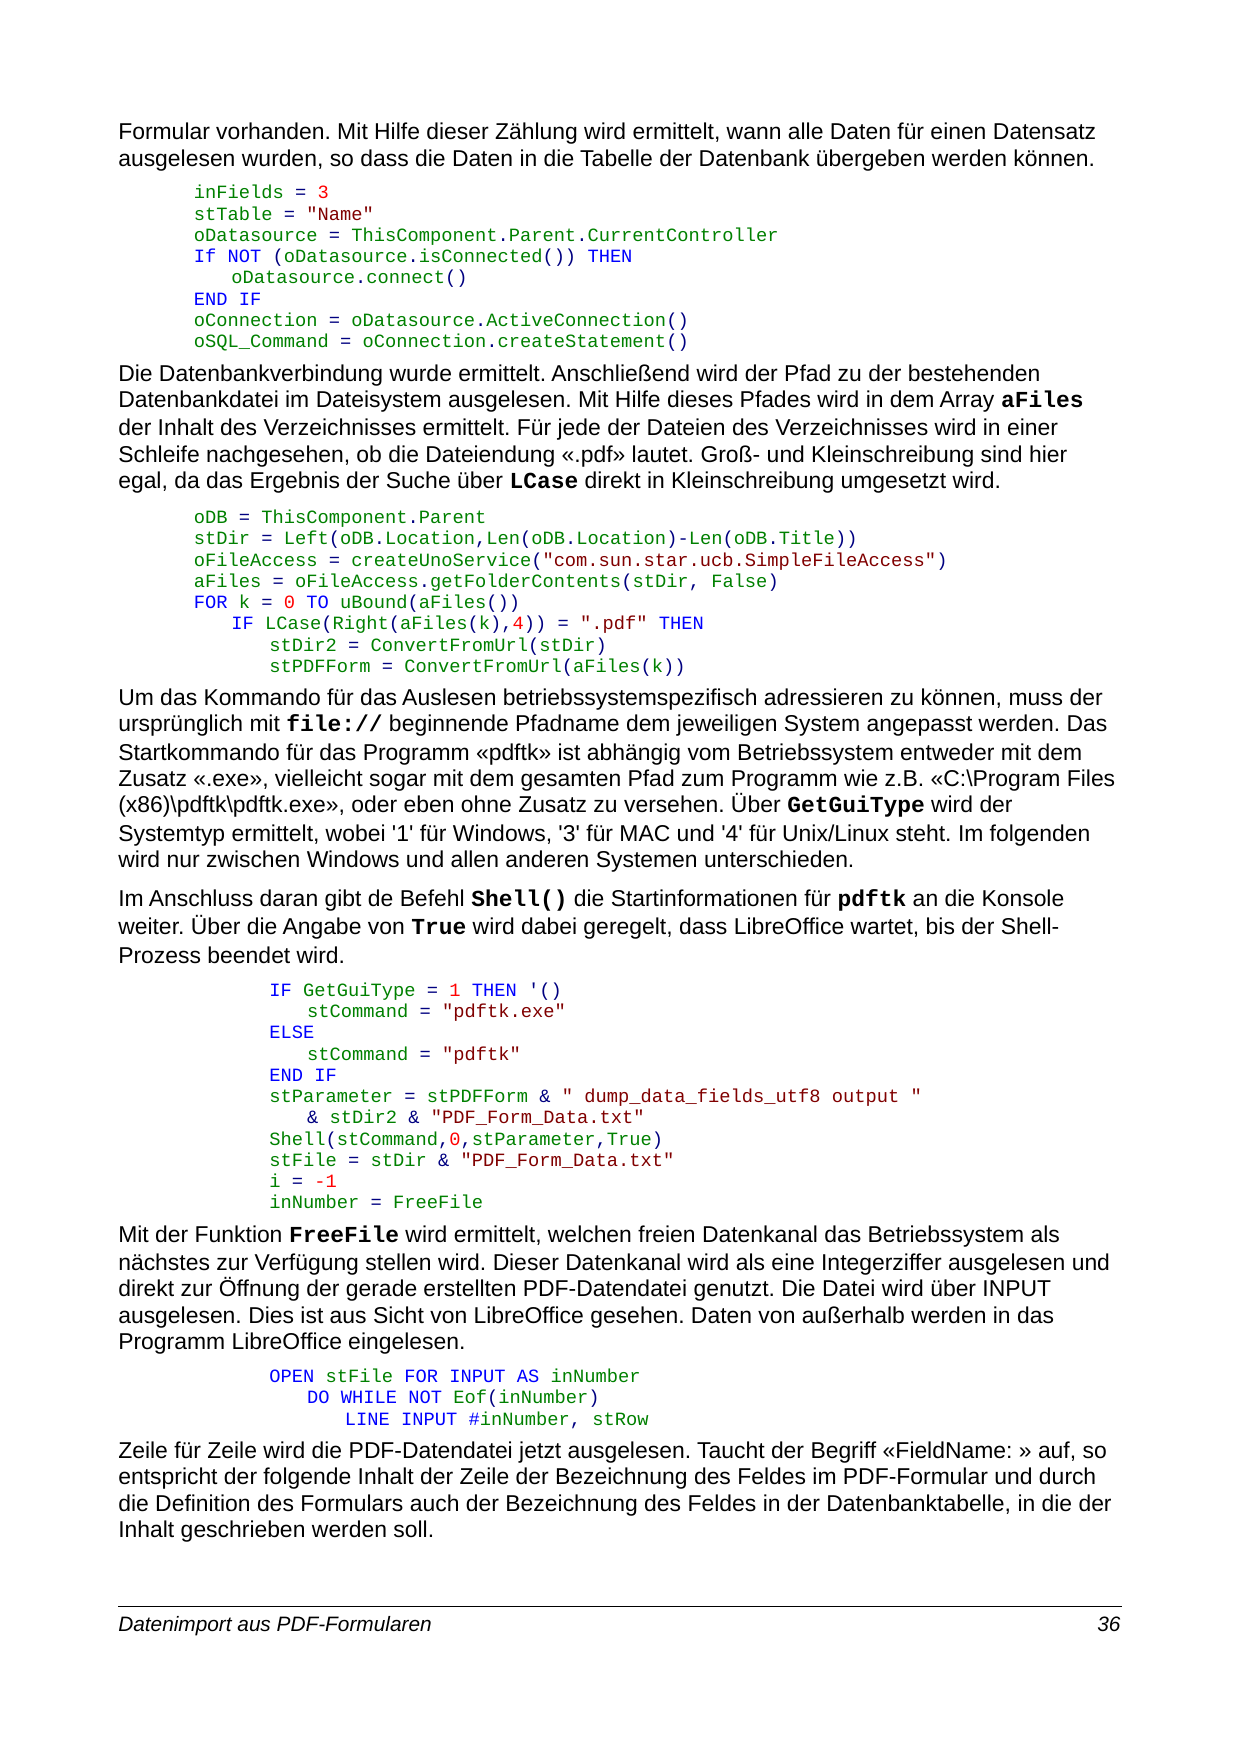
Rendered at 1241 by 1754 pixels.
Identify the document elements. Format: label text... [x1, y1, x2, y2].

text Um das Kommando für das Auslesen betriebssystemspezifisch adressieren zu können, muss der ursprünglich mit file:// beginnende Pfadname dem jeweiligen System angepasst werden. Das Startkommando für das Programm «pdftk» ist abhängig vom Betriebssystem entweder mit dem Zusatz «.exe», vielleicht sogar mit dem gesamten Pfad zum Programm wie z.B. «C:\Program Files (x86)\pdftk\pdftk.exe», oder eben ohne Zusatz zu versehen. Über GetGuiType wird der Systemtyp ermittelt, wobei '1' für Windows, '3' für MAC und '4' für Unix/Linux steht. Im folgenden wird nur zwischen Windows und allen anderen Systemen unterschieden. [118, 684, 1122, 872]
text stDir2 = ConvertFromUrl(stDir) [156, 635, 1122, 657]
text stTable = "Name" [156, 204, 1122, 226]
text Im Anschluss daran gibt de Befehl Shell() die Startinformationen für pdftk an die Konsole weiter. Über die Angabe von True wird dabei geregelt, dass LibreOffice wartet, bis der Shell-Prozess beendet wird. [118, 885, 1122, 968]
text stDir = Left(oDB.Location,Len(oDB.Location)-Len(oDB.Title)) [156, 529, 1122, 550]
text Zeile für Zeile wird die PDF-Datendatei jetzt ausgelesen. Taucht der Begriff «FieldName: » auf, so entspricht der folgende Inhalt der Zeile der Bezeichnung des Feldes im PDF-Formular und durch die Definition des Formulars auch der Bezeichnung des Feldes in der Datenbanktabelle, in die der Inhalt geschrieben werden soll. [118, 1437, 1122, 1542]
text i = -1 [156, 1172, 1122, 1193]
text OPEN stFile FOR INPUT AS inNumber [156, 1367, 1122, 1388]
text IF GetGuiType = 1 THEN '() [156, 981, 1122, 1002]
text Formular vorhanden. Mit Hilfe dieser Zählung wird ermittelt, wann alle Daten für einen Datensatz ausgelesen wurden, so dass die Daten in die Tabelle der Datenbank übergeben werden können. [118, 118, 1122, 171]
text Mit der Funktion FreeFile wird ermittelt, welchen freien Datenkanal das Betriebssystem als nächstes zur Verfügung stellen wird. Dieser Datenkanal wird als eine Integerziffer ausgelesen und direkt zur Öffnung der gerade erstellten PDF-Datendatei genutzt. Die Datei wird über INPUT ausgelesen. Dies ist aus Sicht von LibreOffice gesehen. Daten von außerhalb werden in das Programm LibreOffice eingelesen. [118, 1221, 1122, 1354]
text If NOT (oDatasource.isConnected()) THEN [156, 247, 1122, 268]
text oDB = ThisComponent.Parent [156, 508, 1122, 529]
text oDatasource = ThisComponent.Parent.CurrentController [156, 226, 1122, 247]
text END IF [156, 289, 1122, 311]
text oConnection = oDatasource.ActiveConnection() [156, 311, 1122, 332]
text Shell(stCommand,0,stParameter,True) [156, 1129, 1122, 1151]
text inFields = 3 [156, 183, 1122, 204]
text END IF [156, 1066, 1122, 1087]
text stCommand = "pdftk.exe" [156, 1002, 1122, 1023]
text FOR k = 0 TO uBound(aFiles()) [156, 593, 1122, 614]
text inNumber = FreeFile [156, 1193, 1122, 1214]
text stFile = stDir & "PDF_Form_Data.txt" [156, 1151, 1122, 1172]
text stParameter = stPDFForm & " dump_data_fields_utf8 output " & stDir2 & "PDF_Form_Data.txt" [156, 1087, 1122, 1129]
text oSQL_Command = oConnection.createStatement() [156, 332, 1122, 353]
text Die Datenbankverbindung wurde ermittelt. Anschließend wird der Pfad zu der bestehenden Datenbankdatei im Dateisystem ausgelesen. Mit Hilfe dieses Pfades wird in dem Array aFiles der Inhalt des Verzeichnisses ermittelt. Für jede der Dateien des Verzeichnisses wird in einer Schleife nachgesehen, ob die Dateiendung «.pdf» lautet. Groß- und Kleinschreibung sind hier egal, da das Ergebnis der Suche über LCase direkt in Kleinschreibung umgesetzt wird. [118, 359, 1122, 495]
text aFiles = oFileAccess.getFolderContents(stDir, False) [156, 572, 1122, 593]
text ELSE [156, 1023, 1122, 1044]
text oDatasource.connect() [156, 268, 1122, 289]
text stCommand = "pdftk" [156, 1044, 1122, 1066]
text IF LCase(Right(aFiles(k),4)) = ".pdf" THEN [156, 614, 1122, 635]
text oFileAccess = createUnoService("com.sun.star.ucb.SimpleFileAccess") [156, 550, 1122, 572]
text LINE INPUT #inNumber, stRow [156, 1409, 1122, 1431]
text DO WHILE NOT Eof(inNumber) [156, 1388, 1122, 1409]
text stPDFForm = ConvertFromUrl(aFiles(k)) [156, 657, 1122, 678]
